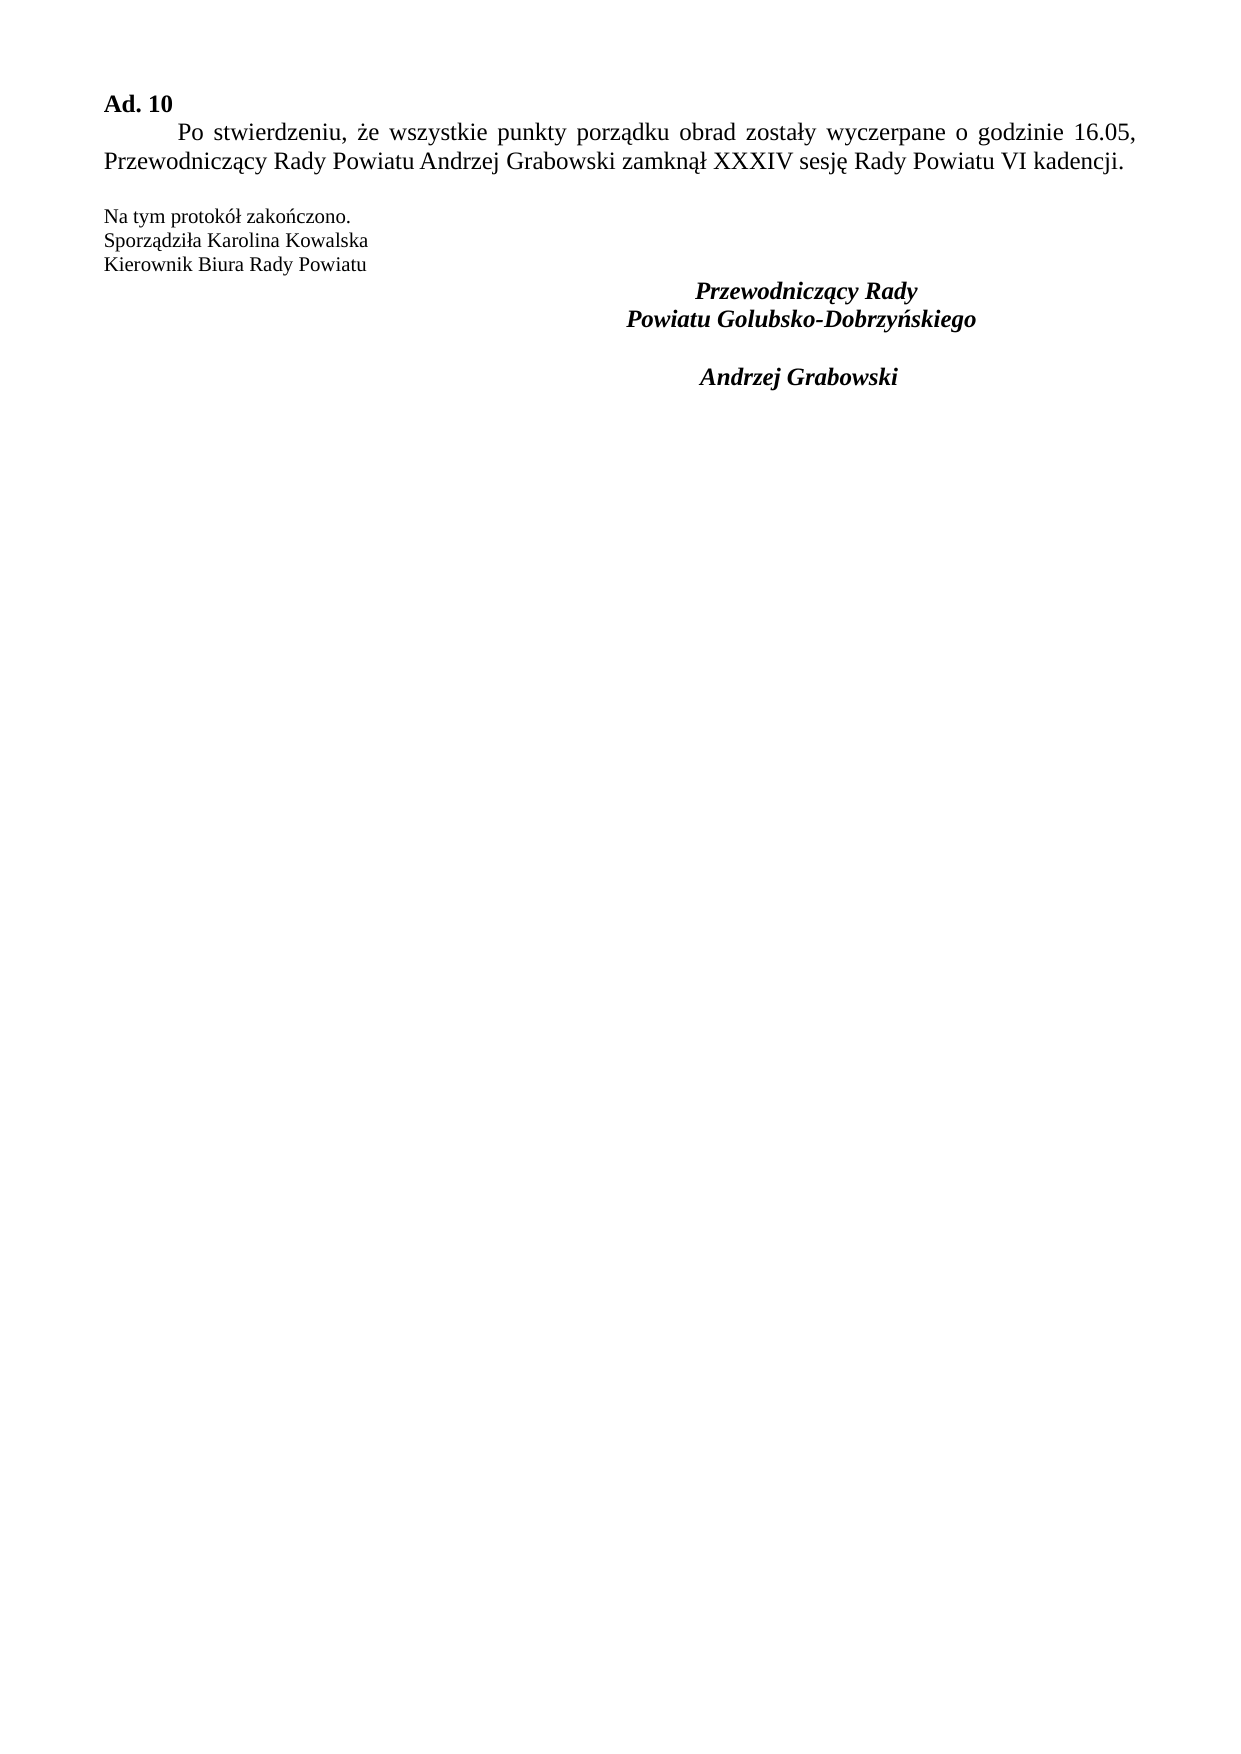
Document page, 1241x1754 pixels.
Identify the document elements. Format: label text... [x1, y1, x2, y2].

text Na tym protokół zakończono. [103, 204, 1137, 228]
text Sporządziła Karolina Kowalska [103, 228, 1137, 252]
text Andrzej Grabowski [103, 362, 1137, 391]
text Po stwierdzeniu, że wszystkie punkty porządku obrad zostały wyczerpane o godzinie 16.05, Przewodniczący Rady Powiatu Andrzej Grabowski zamknął XXXIV sesję Rady Powiatu VI kadencji. [103, 117, 1137, 175]
text Powiatu Golubsko-Dobrzyńskiego [103, 304, 1137, 333]
text Przewodniczący Rady [103, 276, 1137, 304]
text Kierownik Biura Rady Powiatu [103, 252, 1137, 276]
text Ad. 10 [103, 89, 1137, 117]
